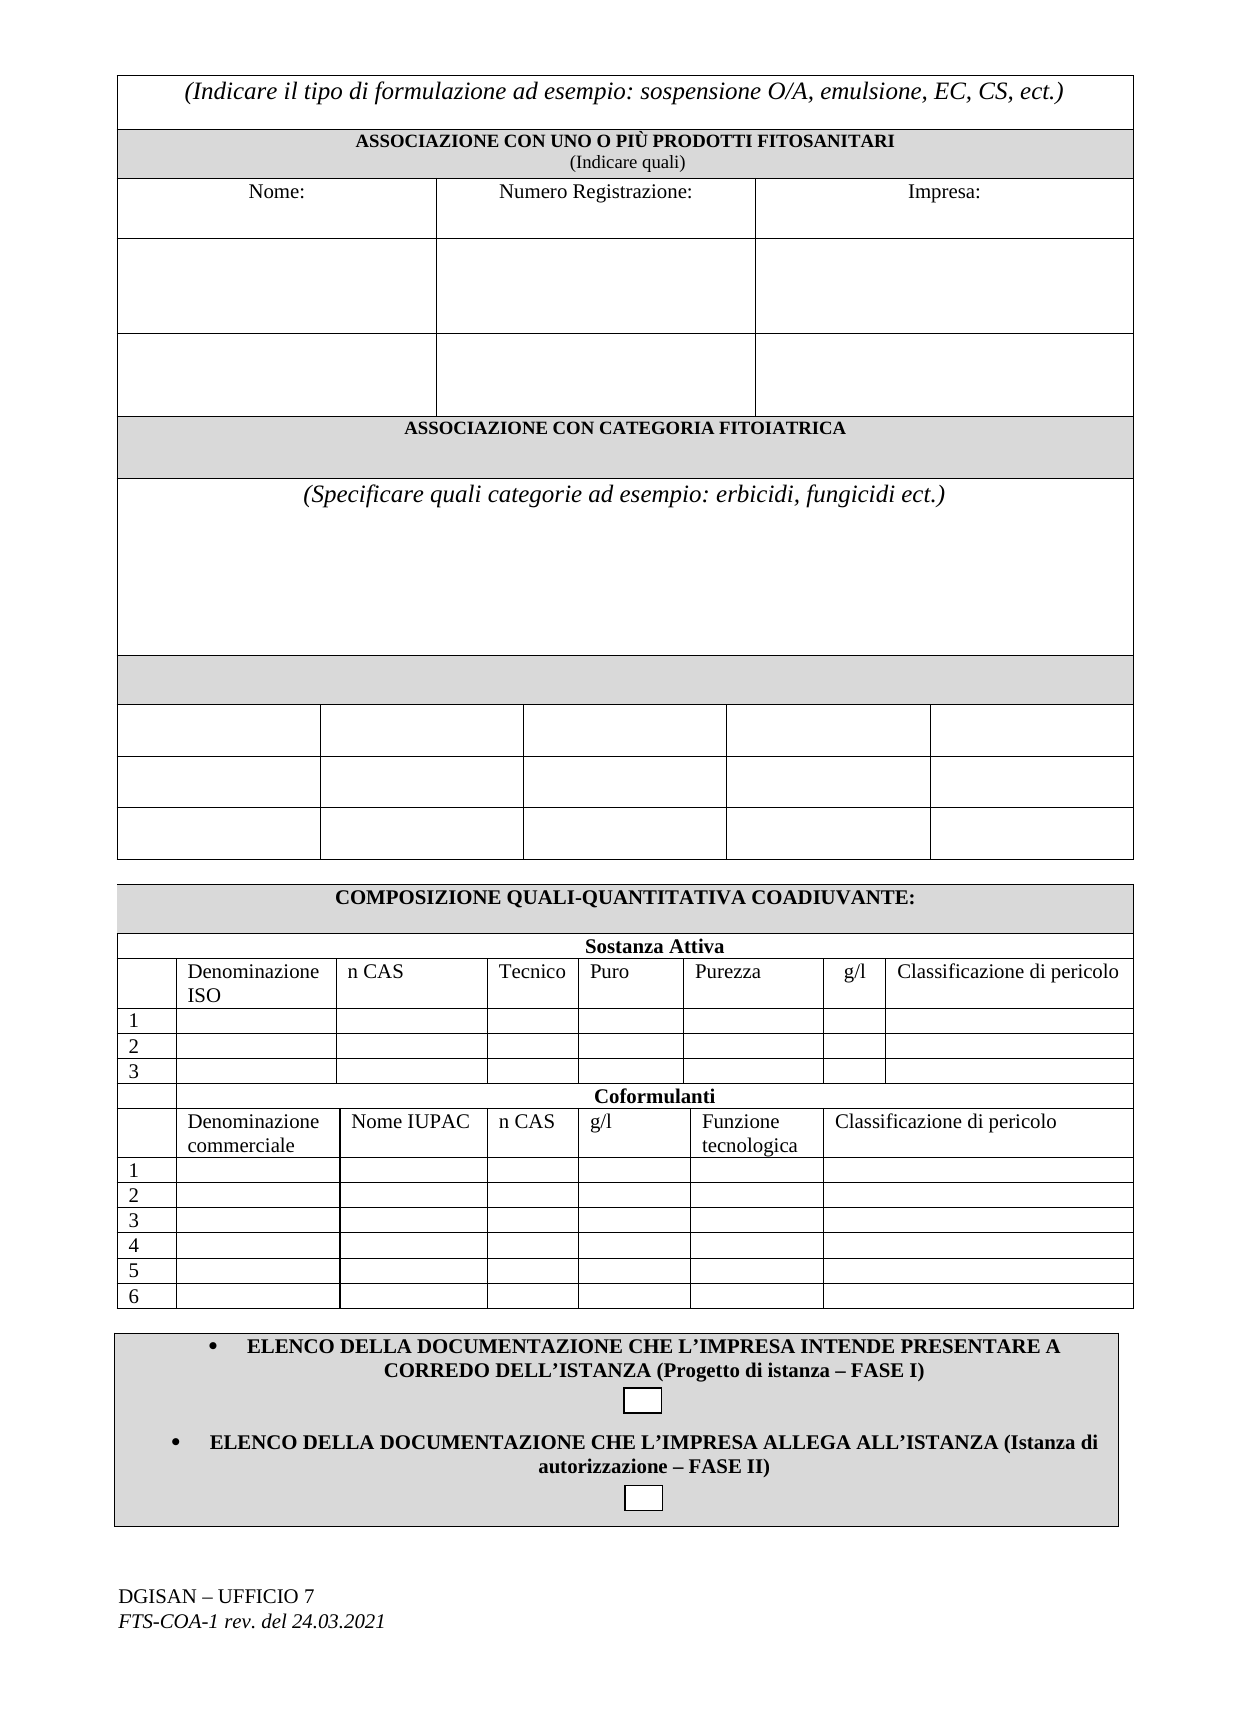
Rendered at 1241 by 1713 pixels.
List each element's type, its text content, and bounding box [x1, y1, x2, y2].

table_cell [118, 934, 176, 958]
table_cell [118, 1109, 176, 1157]
table_cell [579, 1259, 690, 1282]
table_cell [488, 1233, 578, 1257]
table_cell [727, 705, 930, 756]
table_cell [691, 1233, 823, 1257]
table_header COMPOSIZIONE QUALI-QUANTITATIVA COADIUVANTE: [117, 885, 1133, 933]
table_cell [177, 1183, 339, 1207]
table_cell [824, 1009, 885, 1032]
table_cell Puro [579, 959, 683, 1007]
table_cell g/l [579, 1109, 690, 1157]
table_cell [886, 1009, 1133, 1032]
table_cell Funzione tecnologica [691, 1109, 823, 1157]
table_cell [488, 1158, 578, 1182]
table_cell [756, 334, 1133, 416]
table_cell (Specificare quali categorie ad esempio: erbicidi, fungicidi ect.) [118, 479, 1133, 655]
table_cell [341, 1233, 487, 1257]
table_cell Nome IUPAC [341, 1109, 487, 1157]
table_cell [177, 1259, 339, 1282]
table_cell [756, 239, 1133, 333]
table_cell [824, 1208, 1133, 1232]
table_cell [177, 1233, 339, 1257]
table_cell [824, 1158, 1133, 1182]
table_cell [118, 239, 436, 333]
table_cell [931, 808, 1133, 859]
table_cell [488, 1259, 578, 1282]
table_cell Purezza [684, 959, 823, 1007]
table_cell [524, 705, 726, 756]
table_cell [824, 1259, 1133, 1282]
table_cell (Indicare il tipo di formulazione ad esempio: sospensione O/A, emulsione, EC, CS, ect.) [118, 76, 1133, 129]
table_cell [118, 1084, 176, 1108]
table_cell [118, 757, 320, 807]
table_cell [177, 1284, 339, 1308]
table_cell [321, 808, 523, 859]
table_cell [177, 1034, 336, 1058]
table_cell [824, 1059, 885, 1083]
table_cell 3 [118, 1208, 176, 1232]
table_cell [886, 1034, 1133, 1058]
table_cell [727, 808, 930, 859]
table_cell 6 [118, 1284, 176, 1308]
table_cell [824, 1284, 1133, 1308]
table_cell [684, 1034, 823, 1058]
table_cell [579, 1009, 683, 1032]
table_cell [488, 1009, 578, 1032]
table_cell [341, 1158, 487, 1182]
table_cell [321, 705, 523, 756]
table_cell [824, 1233, 1133, 1257]
table_cell [886, 1059, 1133, 1083]
table_cell [488, 1208, 578, 1232]
table_cell [684, 1009, 823, 1032]
table_cell ASSOCIAZIONE CON UNO O PIÙ PRODOTTI FITOSANITARI (Indicare quali) [118, 130, 1133, 178]
table_cell [691, 1158, 823, 1182]
table_cell Sostanza Attiva [176, 934, 1133, 958]
table_cell [177, 1158, 339, 1182]
table_cell [437, 334, 755, 416]
table_cell [579, 1183, 690, 1207]
table_cell [437, 239, 755, 333]
table_cell n CAS [488, 1109, 578, 1157]
table_cell Classificazione di pericolo [824, 1109, 1133, 1157]
table_cell [579, 1034, 683, 1058]
table_cell [118, 959, 176, 1007]
table_cell [118, 334, 436, 416]
table_cell 2 [118, 1034, 176, 1058]
table_cell [341, 1259, 487, 1282]
table_cell [524, 808, 726, 859]
table_cell 3 [118, 1059, 176, 1083]
table_cell 4 [118, 1233, 176, 1257]
table_cell [579, 1059, 683, 1083]
table_cell [691, 1259, 823, 1282]
table_cell [118, 656, 1133, 704]
table_cell [579, 1158, 690, 1182]
table_cell [118, 705, 320, 756]
table_cell n CAS [337, 959, 487, 1007]
table_cell [931, 757, 1133, 807]
table_cell [488, 1059, 578, 1083]
table_cell Numero Registrazione: [437, 179, 755, 238]
table_cell [524, 757, 726, 807]
table_cell [579, 1233, 690, 1257]
table_cell Denominazione commerciale [177, 1109, 339, 1157]
table_cell [488, 1034, 578, 1058]
table_cell [488, 1284, 578, 1308]
table_cell 2 [118, 1183, 176, 1207]
table_cell [824, 1183, 1133, 1207]
table_cell [177, 1059, 336, 1083]
table_cell [824, 1034, 885, 1058]
table_cell 1 [118, 1158, 176, 1182]
table_cell [931, 705, 1133, 756]
table_cell Impresa: [756, 179, 1133, 238]
table_cell 5 [118, 1259, 176, 1282]
table_cell Classificazione di pericolo [886, 959, 1133, 1007]
table_cell Coformulanti [177, 1084, 1133, 1108]
table_cell Nome: [118, 179, 436, 238]
table_cell [727, 757, 930, 807]
table_cell [321, 757, 523, 807]
table_cell ASSOCIAZIONE CON CATEGORIA FITOIATRICA [118, 417, 1133, 478]
table_header ELENCO DELLA DOCUMENTAZIONE CHE L’IMPRESA INTENDE PRESENTARE A CORREDO DELL’ISTANZA (Progetto di istanza – FASE I) ELENCO DELLA DOCUMENTAZIONE CHE L’IMPRESA ALLEGA ALL’ISTANZA (Istanza di autorizzazione – FASE II) [115, 1334, 1118, 1526]
table_cell [341, 1208, 487, 1232]
table_cell [341, 1183, 487, 1207]
table_cell [691, 1183, 823, 1207]
table_cell [579, 1284, 690, 1308]
table_cell 1 [118, 1009, 176, 1032]
table_cell g/l [824, 959, 885, 1007]
table_cell [684, 1059, 823, 1083]
table_cell [488, 1183, 578, 1207]
table_cell [337, 1009, 487, 1032]
table_cell [691, 1284, 823, 1308]
table_cell [177, 1009, 336, 1032]
table_cell [177, 1208, 339, 1232]
table_cell [118, 808, 320, 859]
table_cell [691, 1208, 823, 1232]
table_cell Denominazione ISO [177, 959, 336, 1007]
table_cell [337, 1059, 487, 1083]
table_cell [341, 1284, 487, 1308]
table_cell [579, 1208, 690, 1232]
table_cell Tecnico [488, 959, 578, 1007]
table_cell [337, 1034, 487, 1058]
